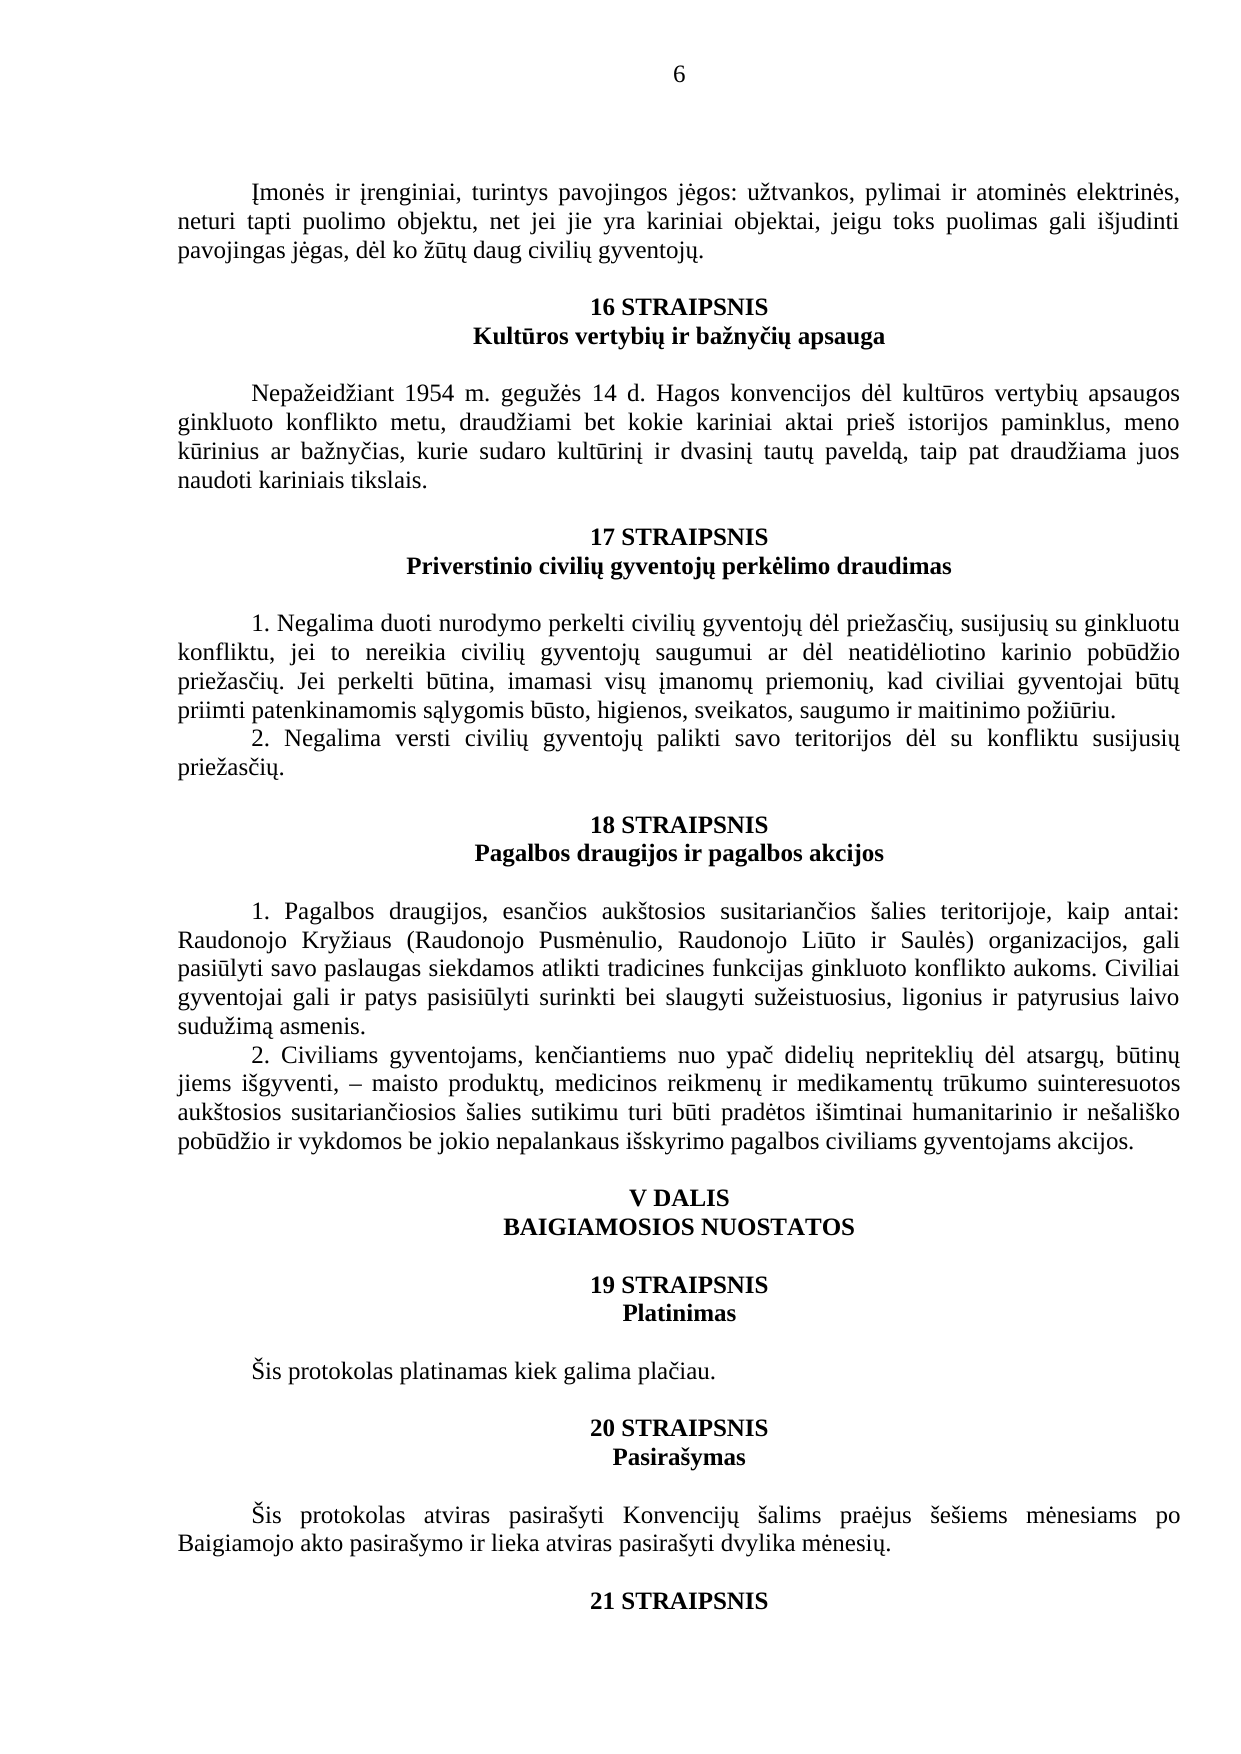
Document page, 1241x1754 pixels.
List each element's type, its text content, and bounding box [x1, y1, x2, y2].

text Įmonės ir įrenginiai, turintys pavojingos jėgos: užtvankos, pylimai ir atominės elektrinės, neturi tapti puolimo objektu, net jei jie yra kariniai objektai, jeigu toks puolimas gali išjudinti pavojingas jėgas, dėl ko žūtų daug civilių gyventojų. [177, 177, 1181, 263]
text Platinimas [177, 1298, 1181, 1327]
text Priverstinio civilių gyventojų perkėlimo draudimas [177, 551, 1181, 580]
text Kultūros vertybių ir bažnyčių apsauga [177, 321, 1181, 350]
text 16 STRAIPSNIS [177, 292, 1181, 321]
text 17 STRAIPSNIS [177, 522, 1181, 551]
text Šis protokolas platinamas kiek galima plačiau. [177, 1356, 1181, 1385]
text 2. Civiliams gyventojams, kenčiantiems nuo ypač didelių nepriteklių dėl atsargų, būtinų jiems išgyventi, – maisto produktų, medicinos reikmenų ir medikamentų trūkumo suinteresuotos aukštosios susitariančiosios šalies sutikimu turi būti pradėtos išimtinai humanitarinio ir nešališko pobūdžio ir vykdomos be jokio nepalankaus išskyrimo pagalbos civiliams gyventojams akcijos. [177, 1040, 1181, 1155]
text 18 STRAIPSNIS [177, 810, 1181, 838]
text 20 STRAIPSNIS [177, 1413, 1181, 1442]
text 1. Pagalbos draugijos, esančios aukštosios susitariančios šalies teritorijoje, kaip antai: Raudonojo Kryžiaus (Raudonojo Pusmėnulio, Raudonojo Liūto ir Saulės) organizacijos, gali pasiūlyti savo paslaugas siekdamos atlikti tradicines funkcijas ginkluoto konflikto aukoms. Civiliai gyventojai gali ir patys pasisiūlyti surinkti bei slaugyti sužeistuosius, ligonius ir patyrusius laivo sudužimą asmenis. [177, 896, 1181, 1040]
text 19 STRAIPSNIS [177, 1270, 1181, 1298]
text Šis protokolas atviras pasirašyti Konvencijų šalims praėjus šešiems mėnesiams po Baigiamojo akto pasirašymo ir lieka atviras pasirašyti dvylika mėnesių. [177, 1500, 1181, 1557]
text Nepažeidžiant 1954 m. gegužės 14 d. Hagos konvencijos dėl kultūros vertybių apsaugos ginkluoto konflikto metu, draudžiami bet kokie kariniai aktai prieš istorijos paminklus, meno kūrinius ar bažnyčias, kurie sudaro kultūrinį ir dvasinį tautų paveldą, taip pat draudžiama juos naudoti kariniais tikslais. [177, 378, 1181, 493]
text 21 STRAIPSNIS [177, 1586, 1181, 1615]
text 1. Negalima duoti nurodymo perkelti civilių gyventojų dėl priežasčių, susijusių su ginkluotu konfliktu, jei to nereikia civilių gyventojų saugumui ar dėl neatidėliotino karinio pobūdžio priežasčių. Jei perkelti būtina, imamasi visų įmanomų priemonių, kad civiliai gyventojai būtų priimti patenkinamomis sąlygomis būsto, higienos, sveikatos, saugumo ir maitinimo požiūriu. [177, 608, 1181, 723]
text Pasirašymas [177, 1442, 1181, 1471]
text 2. Negalima versti civilių gyventojų palikti savo teritorijos dėl su konfliktu susijusių priežasčių. [177, 723, 1181, 781]
text BAIGIAMOSIOS NUOSTATOS [177, 1212, 1181, 1241]
text V DALIS [177, 1183, 1181, 1212]
text Pagalbos draugijos ir pagalbos akcijos [177, 838, 1181, 867]
